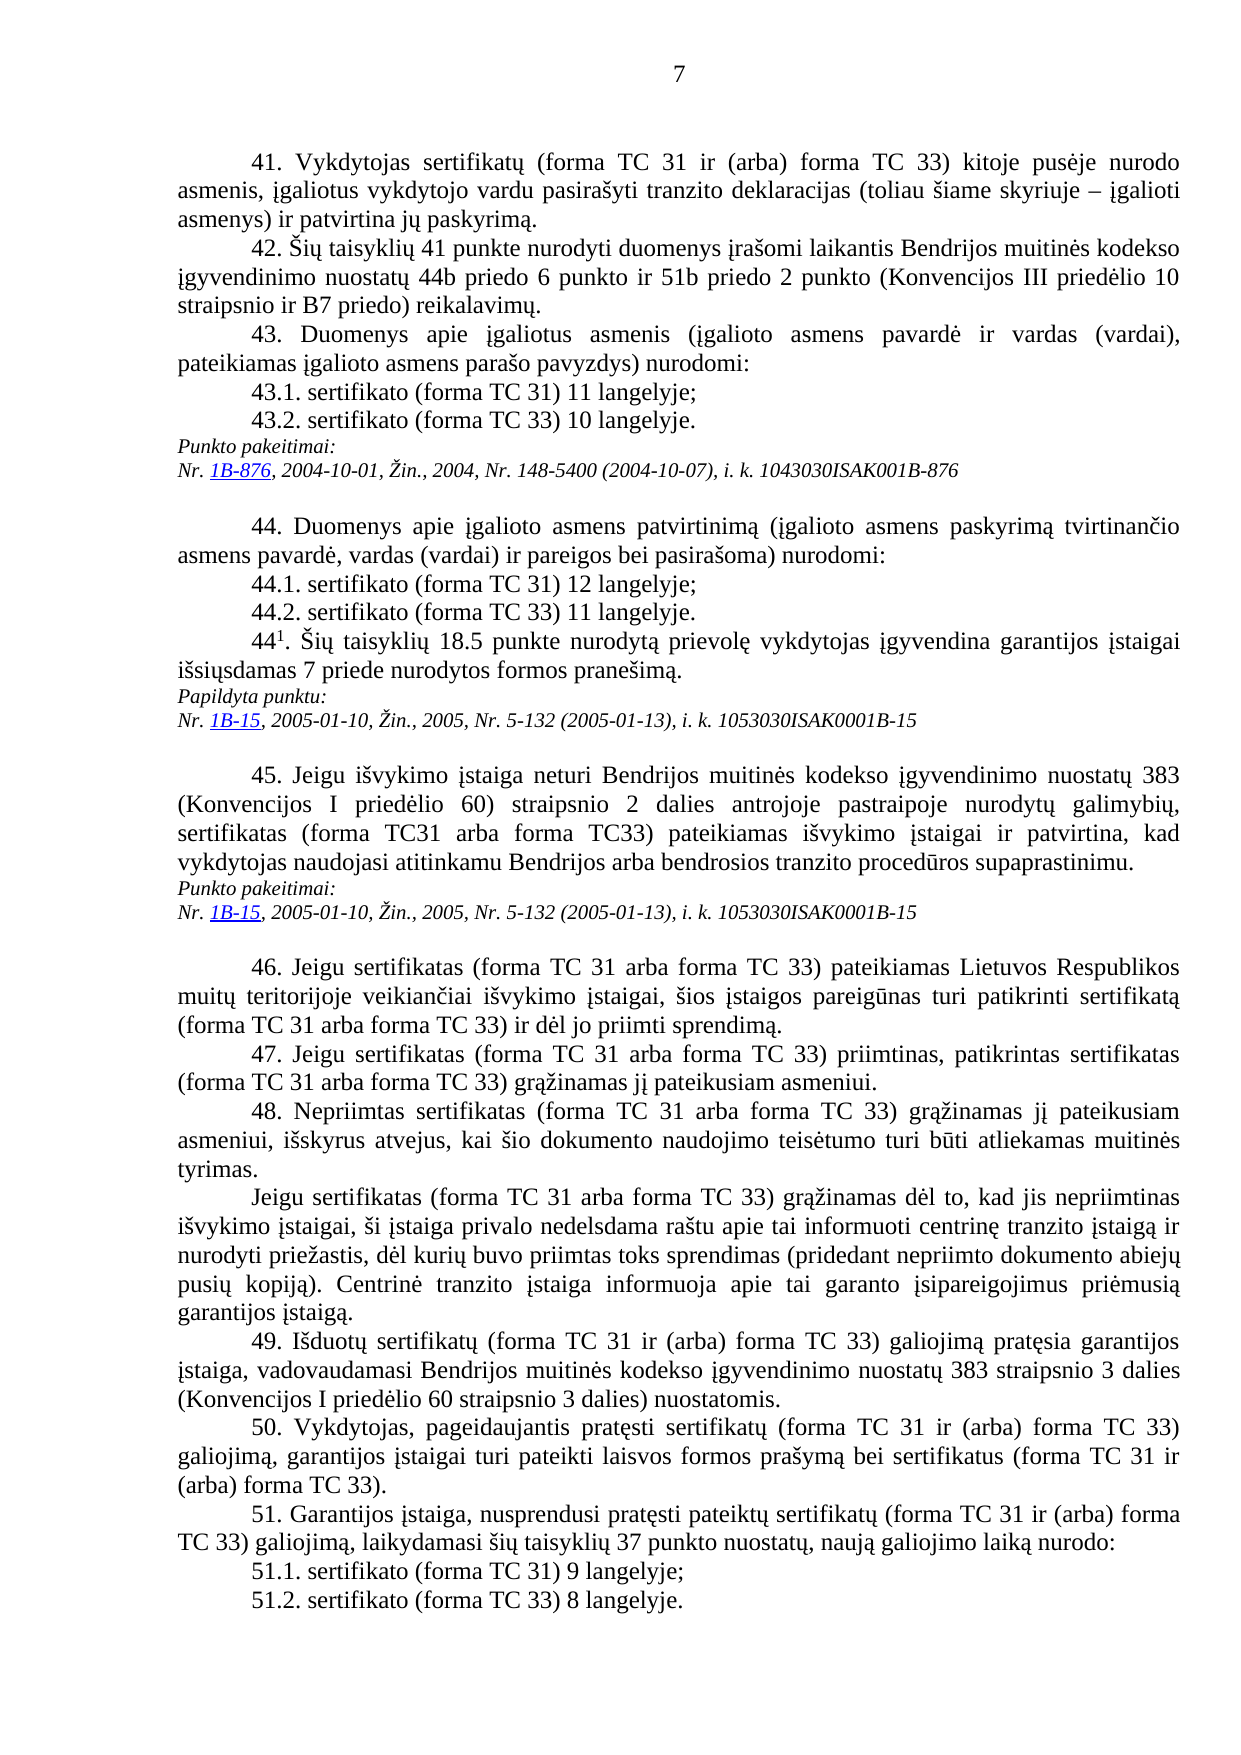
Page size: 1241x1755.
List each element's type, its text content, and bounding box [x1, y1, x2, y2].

text 49. Išduotų sertifikatų (forma TC 31 ir (arba) forma TC 33) galiojimą pratęsia garantijos įstaiga, vadovaudamasi Bendrijos muitinės kodekso įgyvendinimo nuostatų 383 straipsnio 3 dalies (Konvencijos I priedėlio 60 straipsnio 3 dalies) nuostatomis. [177, 1326, 1181, 1412]
text Punkto pakeitimai: [177, 876, 1181, 900]
text 51.1. sertifikato (forma TC 31) 9 langelyje; [177, 1556, 1181, 1585]
text 51.2. sertifikato (forma TC 33) 8 langelyje. [177, 1585, 1181, 1614]
text Jeigu sertifikatas (forma TC 31 arba forma TC 33) grąžinamas dėl to, kad jis nepriimtinas išvykimo įstaigai, ši įstaiga privalo nedelsdama raštu apie tai informuoti centrinę tranzito įstaigą ir nurodyti priežastis, dėl kurių buvo priimtas toks sprendimas (pridedant nepriimto dokumento abiejų pusių kopiją). Centrinė tranzito įstaiga informuoja apie tai garanto įsipareigojimus priėmusią garantijos įstaigą. [177, 1182, 1181, 1326]
text Nr. 1B-15, 2005-01-10, Žin., 2005, Nr. 5-132 (2005-01-13), i. k. 1053030ISAK0001B-15 [177, 900, 1181, 924]
text 43.2. sertifikato (forma TC 33) 10 langelyje. [177, 406, 1181, 434]
text 42. Šių taisyklių 41 punkte nurodyti duomenys įrašomi laikantis Bendrijos muitinės kodekso įgyvendinimo nuostatų 44b priedo 6 punkto ir 51b priedo 2 punkto (Konvencijos III priedėlio 10 straipsnio ir B7 priedo) reikalavimų. [177, 233, 1181, 319]
text 44.2. sertifikato (forma TC 33) 11 langelyje. [177, 597, 1181, 626]
text Nr. 1B-876, 2004-10-01, Žin., 2004, Nr. 148-5400 (2004-10-07), i. k. 1043030ISAK001B-876 [177, 458, 1181, 482]
text 47. Jeigu sertifikatas (forma TC 31 arba forma TC 33) priimtinas, patikrintas sertifikatas (forma TC 31 arba forma TC 33) grąžinamas jį pateikusiam asmeniui. [177, 1039, 1181, 1096]
text 50. Vykdytojas, pageidaujantis pratęsti sertifikatų (forma TC 31 ir (arba) forma TC 33) galiojimą, garantijos įstaigai turi pateikti laisvos formos prašymą bei sertifikatus (forma TC 31 ir (arba) forma TC 33). [177, 1412, 1181, 1499]
text 41. Vykdytojas sertifikatų (forma TC 31 ir (arba) forma TC 33) kitoje pusėje nurodo asmenis, įgaliotus vykdytojo vardu pasirašyti tranzito deklaracijas (toliau šiame skyriuje – įgalioti asmenys) ir patvirtina jų paskyrimą. [177, 147, 1181, 233]
text 43.1. sertifikato (forma TC 31) 11 langelyje; [177, 377, 1181, 406]
text 48. Nepriimtas sertifikatas (forma TC 31 arba forma TC 33) grąžinamas jį pateikusiam asmeniui, išskyrus atvejus, kai šio dokumento naudojimo teisėtumo turi būti atliekamas muitinės tyrimas. [177, 1096, 1181, 1182]
text Nr. 1B-15, 2005-01-10, Žin., 2005, Nr. 5-132 (2005-01-13), i. k. 1053030ISAK0001B-15 [177, 708, 1181, 732]
text 46. Jeigu sertifikatas (forma TC 31 arba forma TC 33) pateikiamas Lietuvos Respublikos muitų teritorijoje veikiančiai išvykimo įstaigai, šios įstaigos pareigūnas turi patikrinti sertifikatą (forma TC 31 arba forma TC 33) ir dėl jo priimti sprendimą. [177, 952, 1181, 1039]
text 45. Jeigu išvykimo įstaiga neturi Bendrijos muitinės kodekso įgyvendinimo nuostatų 383 (Konvencijos I priedėlio 60) straipsnio 2 dalies antrojoje pastraipoje nurodytų galimybių, sertifikatas (forma TC31 arba forma TC33) pateikiamas išvykimo įstaigai ir patvirtina, kad vykdytojas naudojasi atitinkamu Bendrijos arba bendrosios tranzito procedūros supaprastinimu. [177, 761, 1181, 876]
text 441. Šių taisyklių 18.5 punkte nurodytą prievolę vykdytojas įgyvendina garantijos įstaigai išsiųsdamas 7 priede nurodytos formos pranešimą. [177, 626, 1181, 684]
text 51. Garantijos įstaiga, nusprendusi pratęsti pateiktų sertifikatų (forma TC 31 ir (arba) forma TC 33) galiojimą, laikydamasi šių taisyklių 37 punkto nuostatų, naują galiojimo laiką nurodo: [177, 1499, 1181, 1556]
text 44.1. sertifikato (forma TC 31) 12 langelyje; [177, 569, 1181, 597]
text Papildyta punktu: [177, 684, 1181, 708]
text 43. Duomenys apie įgaliotus asmenis (įgalioto asmens pavardė ir vardas (vardai), pateikiamas įgalioto asmens parašo pavyzdys) nurodomi: [177, 319, 1181, 377]
text Punkto pakeitimai: [177, 434, 1181, 458]
text 44. Duomenys apie įgalioto asmens patvirtinimą (įgalioto asmens paskyrimą tvirtinančio asmens pavardė, vardas (vardai) ir pareigos bei pasirašoma) nurodomi: [177, 511, 1181, 569]
